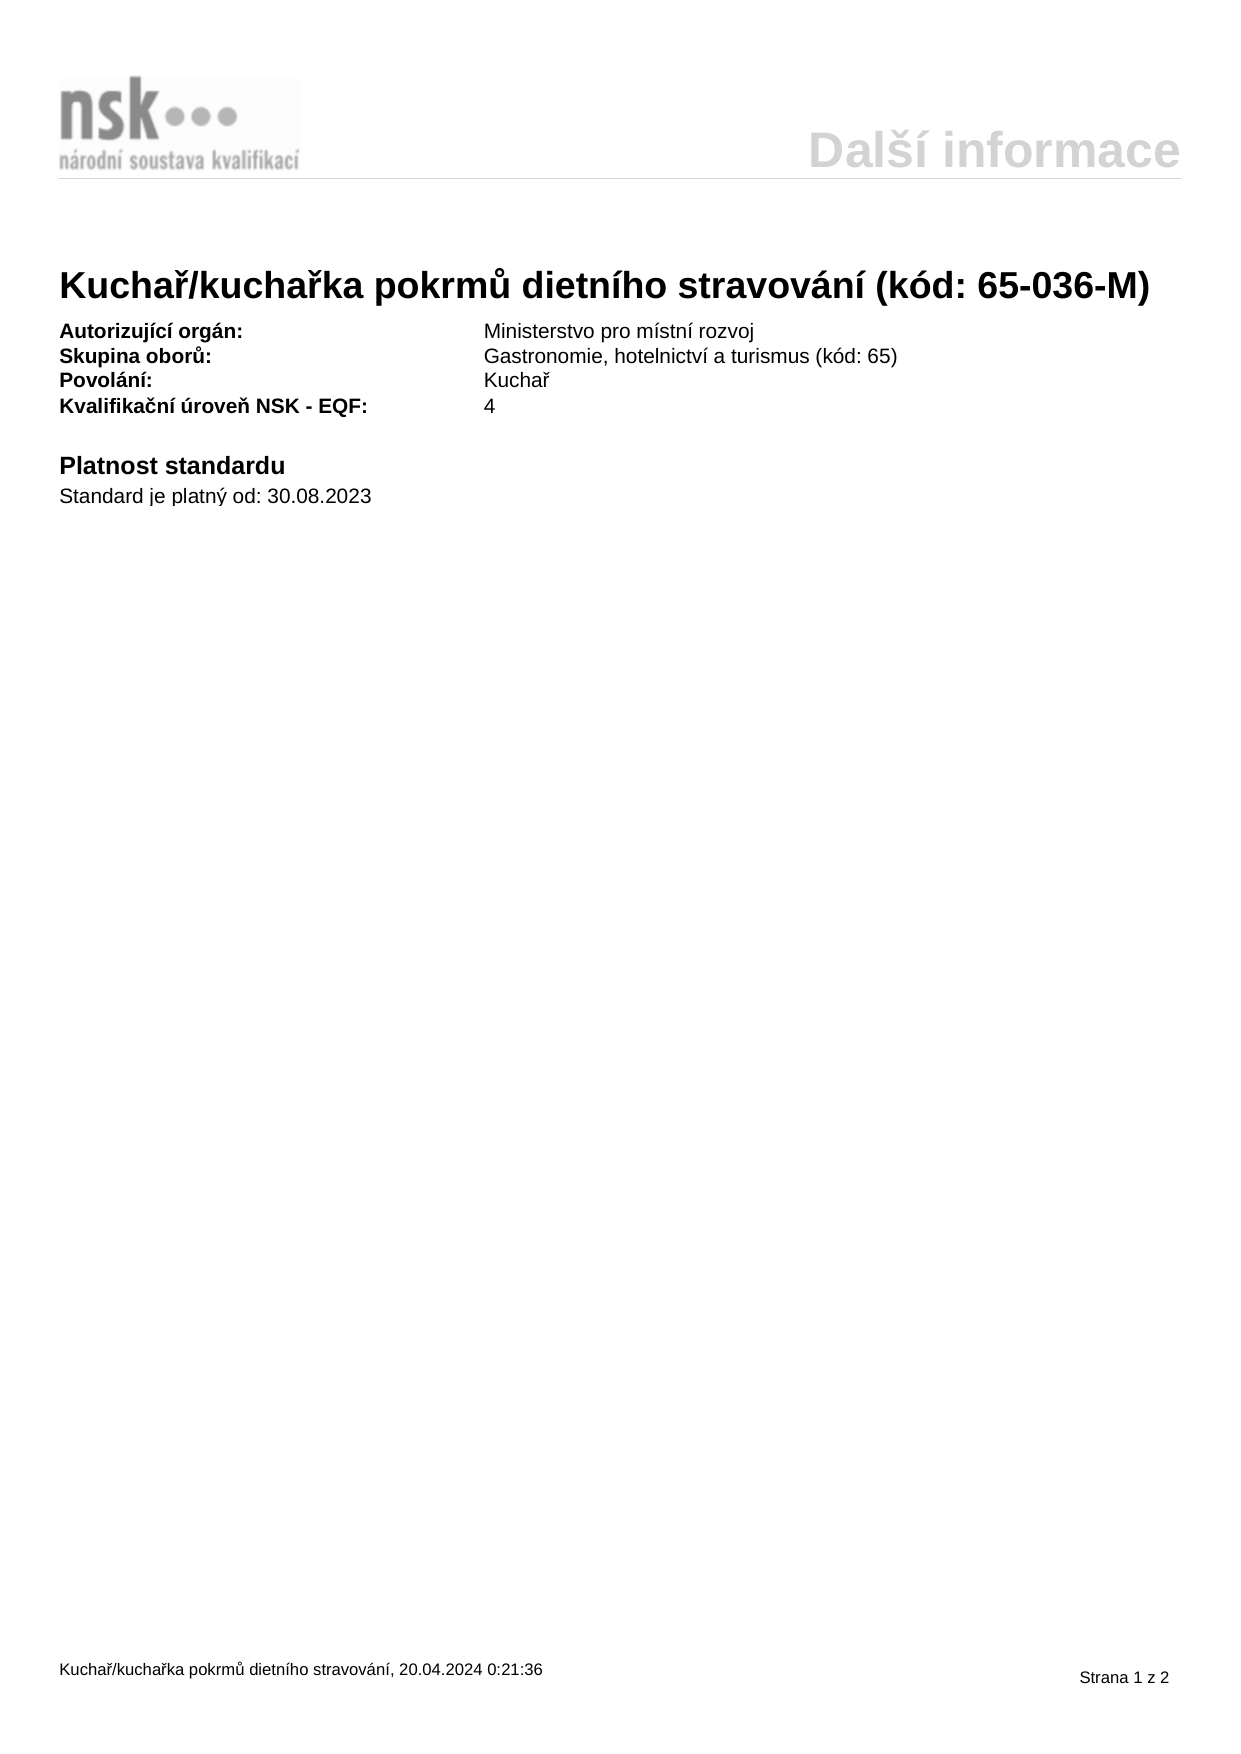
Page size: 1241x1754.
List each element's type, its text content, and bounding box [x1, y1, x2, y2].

table_cell [1169, 1660, 1181, 1696]
table_cell Ministerstvo pro místní rozvoj [484, 319, 1181, 344]
table_cell [862, 1384, 1169, 1659]
table_cell [484, 172, 620, 178]
table_cell [484, 418, 620, 447]
table_cell Platnost standardu [59, 448, 1181, 483]
table_cell [484, 196, 620, 224]
table_cell [59, 1384, 483, 1659]
table_cell [484, 506, 620, 806]
table_cell [626, 806, 862, 1106]
table_cell [862, 418, 1169, 447]
table_cell [1169, 506, 1181, 806]
table_cell [626, 418, 862, 447]
table_cell [484, 307, 620, 319]
table_header [621, 59, 626, 172]
table_cell [862, 307, 1169, 319]
table_cell Strana 1 z 2 [862, 1660, 1169, 1696]
table_cell [620, 307, 626, 319]
table_cell Kvalifikační úroveň NSK - EQF: [59, 394, 483, 417]
table_cell [626, 506, 862, 806]
table_cell Kuchař [484, 368, 1181, 393]
table_cell [1169, 1384, 1181, 1659]
table_cell [620, 196, 626, 224]
table_cell [1169, 196, 1181, 224]
table_cell [620, 1106, 626, 1383]
table_cell [626, 1384, 862, 1659]
table_cell [484, 806, 620, 1106]
table_cell Autorizující orgán: [59, 319, 483, 343]
table_cell Gastronomie, hotelnictví a turismus (kód: 65) [484, 344, 1181, 368]
table_cell [59, 307, 483, 319]
table_cell [59, 196, 483, 224]
table_cell [620, 806, 626, 1106]
table_cell Kuchař/kuchařka pokrmů dietního stravování (kód: 65-036-M) [59, 224, 1181, 307]
table_cell [1169, 418, 1181, 447]
table_cell [862, 1106, 1169, 1383]
table_cell [59, 506, 483, 806]
table_cell [59, 179, 1181, 196]
table_cell 4 [484, 394, 1181, 417]
table_cell [626, 1106, 862, 1383]
table_cell [626, 307, 862, 319]
table_cell [620, 506, 626, 806]
table_cell [862, 196, 1169, 224]
table_cell [59, 1106, 483, 1383]
table_cell Standard je platný od: 30.08.2023 [59, 484, 1181, 506]
table_cell [620, 1384, 626, 1659]
table_cell Povolání: [59, 368, 483, 392]
table_cell [620, 418, 626, 447]
table_cell [1169, 806, 1181, 1106]
table_header Další informace [626, 59, 1181, 178]
table_cell [626, 196, 862, 224]
table_cell [862, 806, 1169, 1106]
table_cell [862, 506, 1169, 806]
table_cell Skupina oborů: [59, 344, 483, 368]
table_cell [59, 806, 483, 1106]
table_cell [59, 418, 483, 447]
table_cell [484, 1384, 620, 1659]
table_cell [1169, 307, 1181, 319]
table_cell Kuchař/kuchařka pokrmů dietního stravování, 20.04.2024 0:21:36 [59, 1660, 862, 1696]
picture [58, 59, 621, 172]
table_cell [59, 172, 483, 178]
table_cell [484, 1106, 620, 1383]
table_cell [1169, 1106, 1181, 1383]
